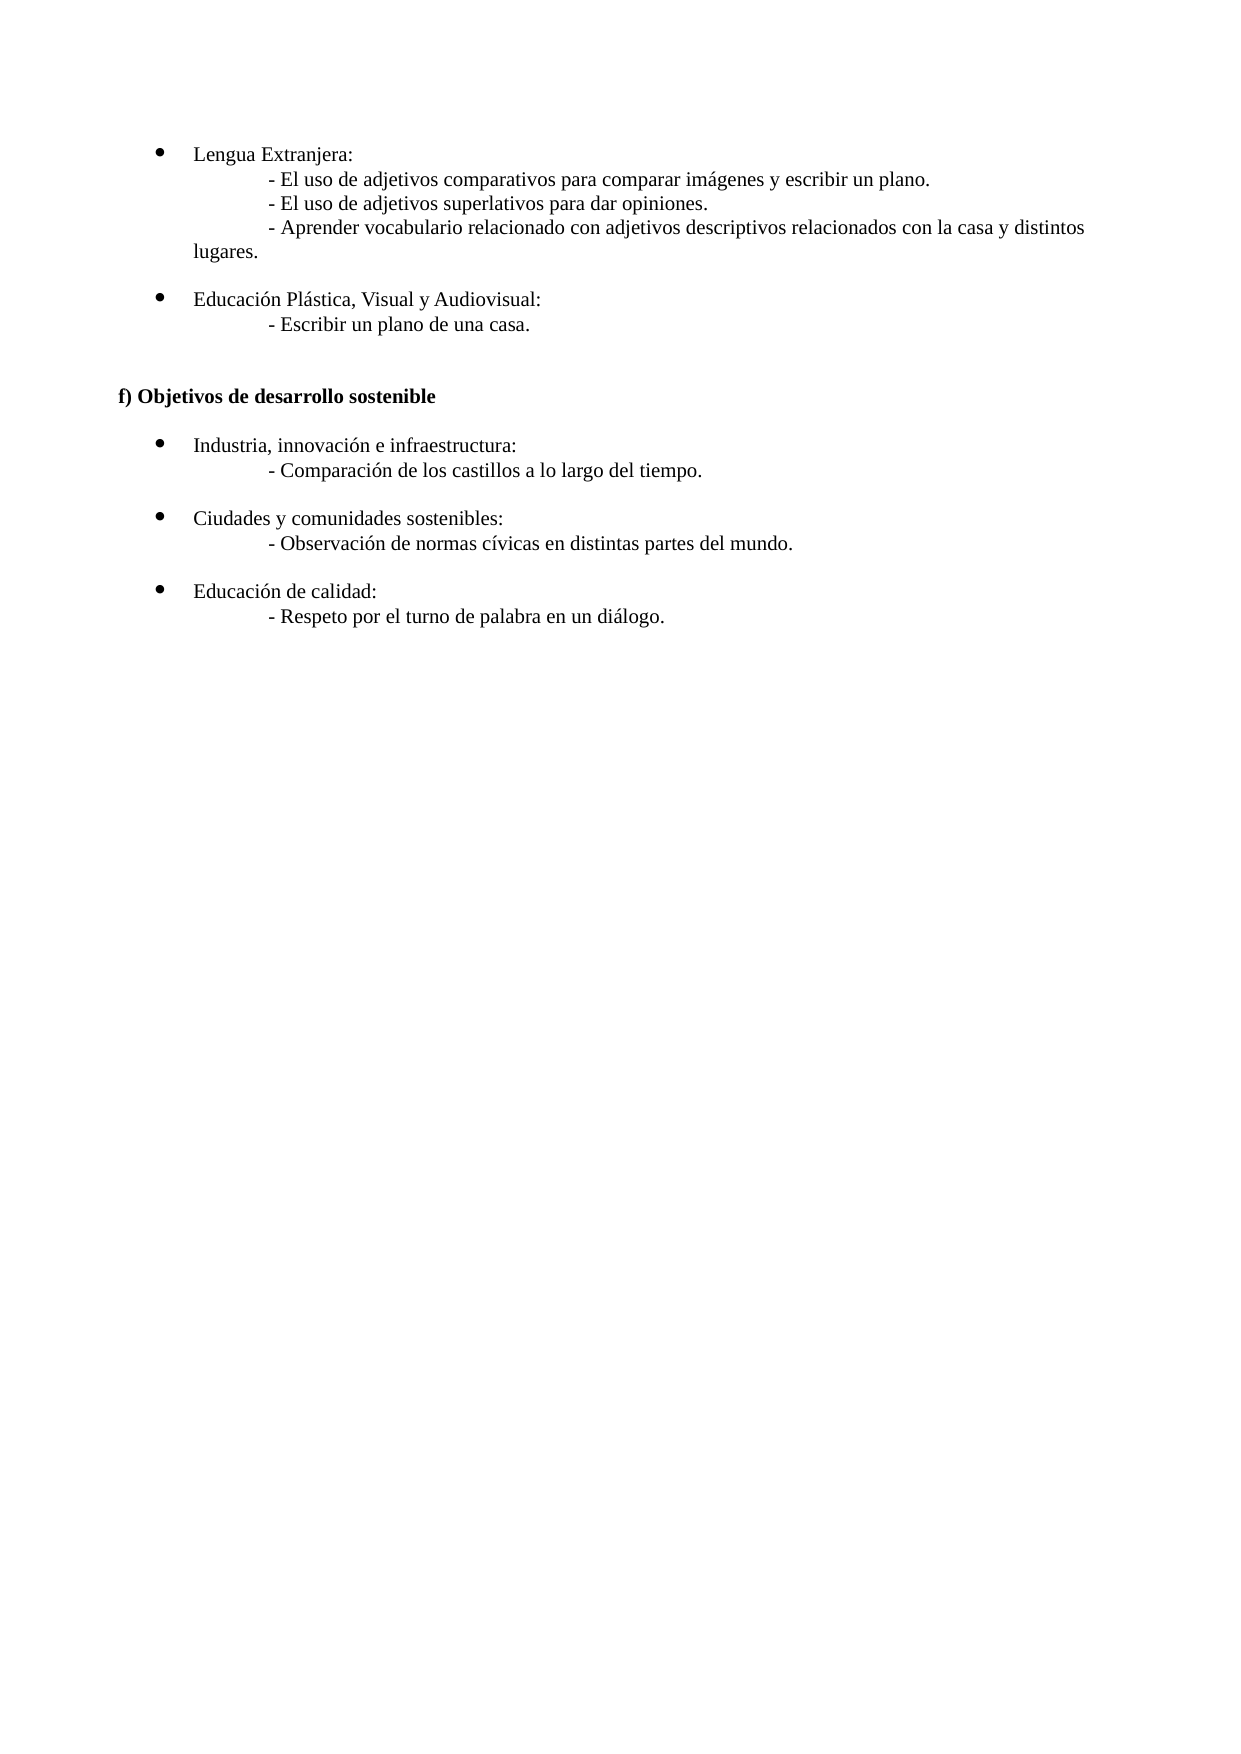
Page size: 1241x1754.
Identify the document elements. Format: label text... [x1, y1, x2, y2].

text - El uso de adjetivos comparativos para comparar imágenes y escribir un plano. [193, 167, 1122, 191]
text - Observación de normas cívicas en distintas partes del mundo. [193, 531, 1122, 554]
text - El uso de adjetivos superlativos para dar opiniones. [193, 191, 1122, 215]
text - Comparación de los castillos a lo largo del tiempo. [193, 457, 1122, 482]
list Educación de calidad: [156, 579, 1122, 603]
text - Respeto por el turno de palabra en un diálogo. [268, 603, 1122, 628]
list Ciudades y comunidades sostenibles: [156, 506, 1122, 531]
text - Escribir un plano de una casa. [193, 312, 1122, 336]
list Lengua Extranjera: [156, 142, 1122, 167]
text - Aprender vocabulario relacionado con adjetivos descriptivos relacionados con la casa y distintos lugares. [193, 215, 1122, 263]
text f) Objetivos de desarrollo sostenible [118, 384, 1122, 408]
list Industria, innovación e infraestructura: [156, 433, 1122, 457]
list Educación Plástica, Visual y Audiovisual: [156, 287, 1122, 312]
